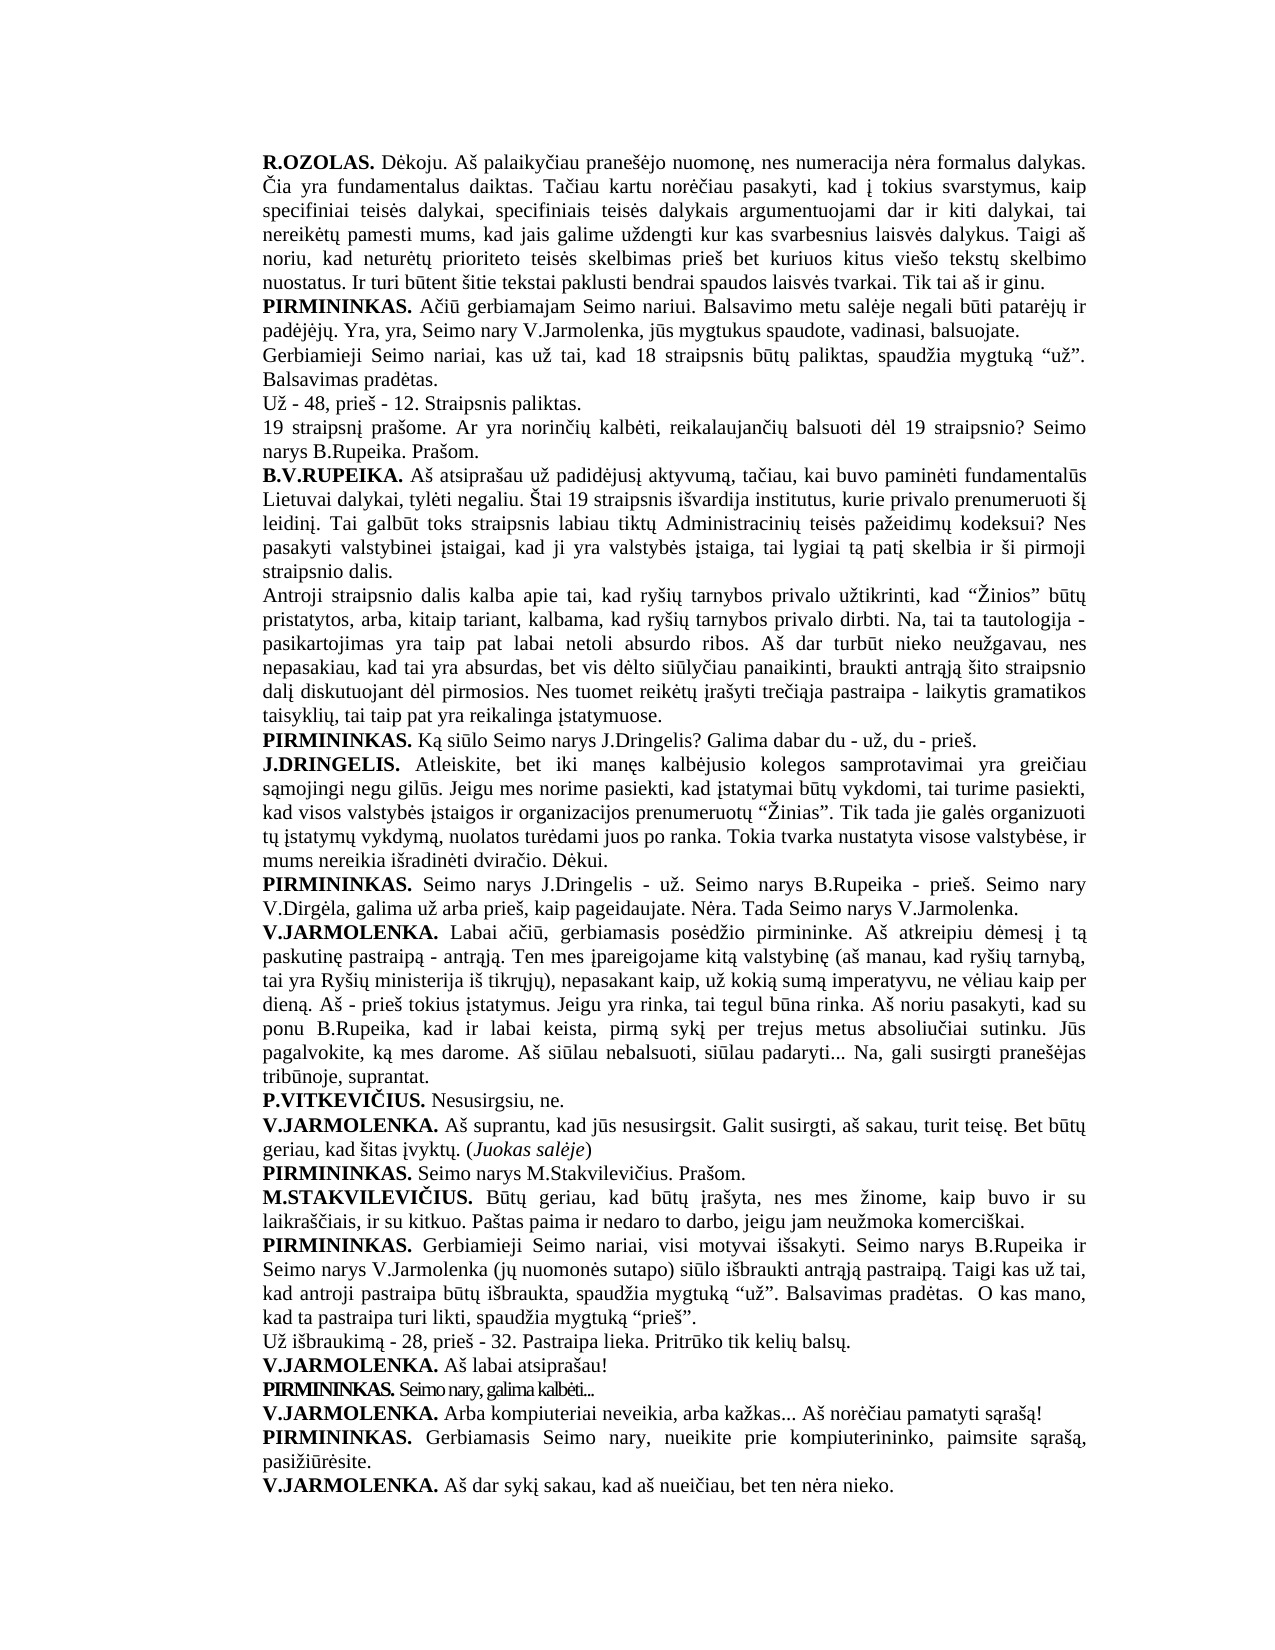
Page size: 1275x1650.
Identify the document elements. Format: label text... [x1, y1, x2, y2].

text Antroji straipsnio dalis kalba apie tai, kad ryšių tarnybos privalo užtikrinti, kad “Žinios” būtų pristatytos, arba, kitaip tariant, kalbama, kad ryšių tarnybos privalo dirbti. Na, tai ta tautologija - pasikartojimas yra taip pat labai netoli absurdo ribos. Aš dar turbūt nieko neužgavau, nes nepasakiau, kad tai yra absurdas, bet vis dėlto siūlyčiau panaikinti, braukti antrąją šito straipsnio dalį diskutuojant dėl pirmosios. Nes tuomet reikėtų įrašyti trečiąja pastraipa - laikytis gramatikos taisyklių, tai taip pat yra reikalinga įstatymuose. [262, 583, 1087, 727]
text PIRMININKAS. Seimo narys J.Dringelis - už. Seimo narys B.Rupeika - prieš. Seimo nary V.Dirgėla, galima už arba prieš, kaip pageidaujate. Nėra. Tada Seimo narys V.Jarmolenka. [262, 872, 1087, 920]
text J.DRINGELIS. Atleiskite, bet iki manęs kalbėjusio kolegos samprotavimai yra greičiau sąmojingi negu gilūs. Jeigu mes norime pasiekti, kad įstatymai būtų vykdomi, tai turime pasiekti, kad visos valstybės įstaigos ir organizacijos prenumeruotų “Žinias”. Tik tada jie galės organizuoti tų įstatymų vykdymą, nuolatos turėdami juos po ranka. Tokia tvarka nustatyta visose valstybėse, ir mums nereikia išradinėti dviračio. Dėkui. [262, 752, 1087, 872]
text PIRMININKAS. Seimo nary, galima kalbėti... [262, 1377, 1087, 1401]
text PIRMININKAS. Gerbiamasis Seimo nary, nueikite prie kompiuterininko, paimsite sąrašą, pasižiūrėsite. [262, 1425, 1087, 1473]
text V.JARMOLENKA. Aš suprantu, kad jūs nesusirgsit. Galit susirgti, aš sakau, turit teisę. Bet būtų geriau, kad šitas įvyktų. (Juokas salėje) [262, 1112, 1087, 1161]
text V.JARMOLENKA. Aš dar sykį sakau, kad aš nueičiau, bet ten nėra nieko. [262, 1473, 1087, 1497]
text Už išbraukimą - 28, prieš - 32. Pastraipa lieka. Pritrūko tik kelių balsų. [262, 1329, 1087, 1353]
text P.VITKEVIČIUS. Nesusirgsiu, ne. [262, 1088, 1087, 1112]
text PIRMININKAS. Ką siūlo Seimo narys J.Dringelis? Galima dabar du - už, du - prieš. [262, 727, 1087, 752]
text V.JARMOLENKA. Aš labai atsiprašau! [262, 1353, 1087, 1377]
text PIRMININKAS. Gerbiamieji Seimo nariai, visi motyvai išsakyti. Seimo narys B.Rupeika ir Seimo narys V.Jarmolenka (jų nuomonės sutapo) siūlo išbraukti antrąją pastraipą. Taigi kas už tai, kad antroji pastraipa būtų išbraukta, spaudžia mygtuką “už”. Balsavimas pradėtas. O kas mano, kad ta pastraipa turi likti, spaudžia mygtuką “prieš”. [262, 1233, 1087, 1329]
text PIRMININKAS. Seimo narys M.Stakvilevičius. Prašom. [262, 1161, 1087, 1185]
text 19 straipsnį prašome. Ar yra norinčių kalbėti, reikalaujančių balsuoti dėl 19 straipsnio? Seimo narys B.Rupeika. Prašom. [262, 415, 1087, 463]
text PIRMININKAS. Ačiū gerbiamajam Seimo nariui. Balsavimo metu salėje negali būti patarėjų ir padėjėjų. Yra, yra, Seimo nary V.Jarmolenka, jūs mygtukus spaudote, vadinasi, balsuojate. [262, 294, 1087, 342]
text Už - 48, prieš - 12. Straipsnis paliktas. [262, 391, 1087, 415]
text B.V.RUPEIKA. Aš atsiprašau už padidėjusį aktyvumą, tačiau, kai buvo paminėti fundamentalūs Lietuvai dalykai, tylėti negaliu. Štai 19 straipsnis išvardija institutus, kurie privalo prenumeruoti šį leidinį. Tai galbūt toks straipsnis labiau tiktų Administracinių teisės pažeidimų kodeksui? Nes pasakyti valstybinei įstaigai, kad ji yra valstybės įstaiga, tai lygiai tą patį skelbia ir ši pirmoji straipsnio dalis. [262, 463, 1087, 583]
text V.JARMOLENKA. Labai ačiū, gerbiamasis posėdžio pirmininke. Aš atkreipiu dėmesį į tą paskutinę pastraipą - antrąją. Ten mes įpareigojame kitą valstybinę (aš manau, kad ryšių tarnybą, tai yra Ryšių ministerija iš tikrųjų), nepasakant kaip, už kokią sumą imperatyvu, ne vėliau kaip per dieną. Aš - prieš tokius įstatymus. Jeigu yra rinka, tai tegul būna rinka. Aš noriu pasakyti, kad su ponu B.Rupeika, kad ir labai keista, pirmą sykį per trejus metus absoliučiai sutinku. Jūs pagalvokite, ką mes darome. Aš siūlau nebalsuoti, siūlau padaryti... Na, gali susirgti pranešėjas tribūnoje, suprantat. [262, 920, 1087, 1088]
text Gerbiamieji Seimo nariai, kas už tai, kad 18 straipsnis būtų paliktas, spaudžia mygtuką “už”. Balsavimas pradėtas. [262, 342, 1087, 391]
text R.OZOLAS. Dėkoju. Aš palaikyčiau pranešėjo nuomonę, nes numeracija nėra formalus dalykas. Čia yra fundamentalus daiktas. Tačiau kartu norėčiau pasakyti, kad į tokius svarstymus, kaip specifiniai teisės dalykai, specifiniais teisės dalykais argumentuojami dar ir kiti dalykai, tai nereikėtų pamesti mums, kad jais galime uždengti kur kas svarbesnius laisvės dalykus. Taigi aš noriu, kad neturėtų prioriteto teisės skelbimas prieš bet kuriuos kitus viešo tekstų skelbimo nuostatus. Ir turi būtent šitie tekstai paklusti bendrai spaudos laisvės tvarkai. Tik tai aš ir ginu. [262, 150, 1087, 294]
text V.JARMOLENKA. Arba kompiuteriai neveikia, arba kažkas... Aš norėčiau pamatyti sąrašą! [262, 1401, 1087, 1425]
text M.STAKVILEVIČIUS. Būtų geriau, kad būtų įrašyta, nes mes žinome, kaip buvo ir su laikraščiais, ir su kitkuo. Paštas paima ir nedaro to darbo, jeigu jam neužmoka komerciškai. [262, 1185, 1087, 1233]
